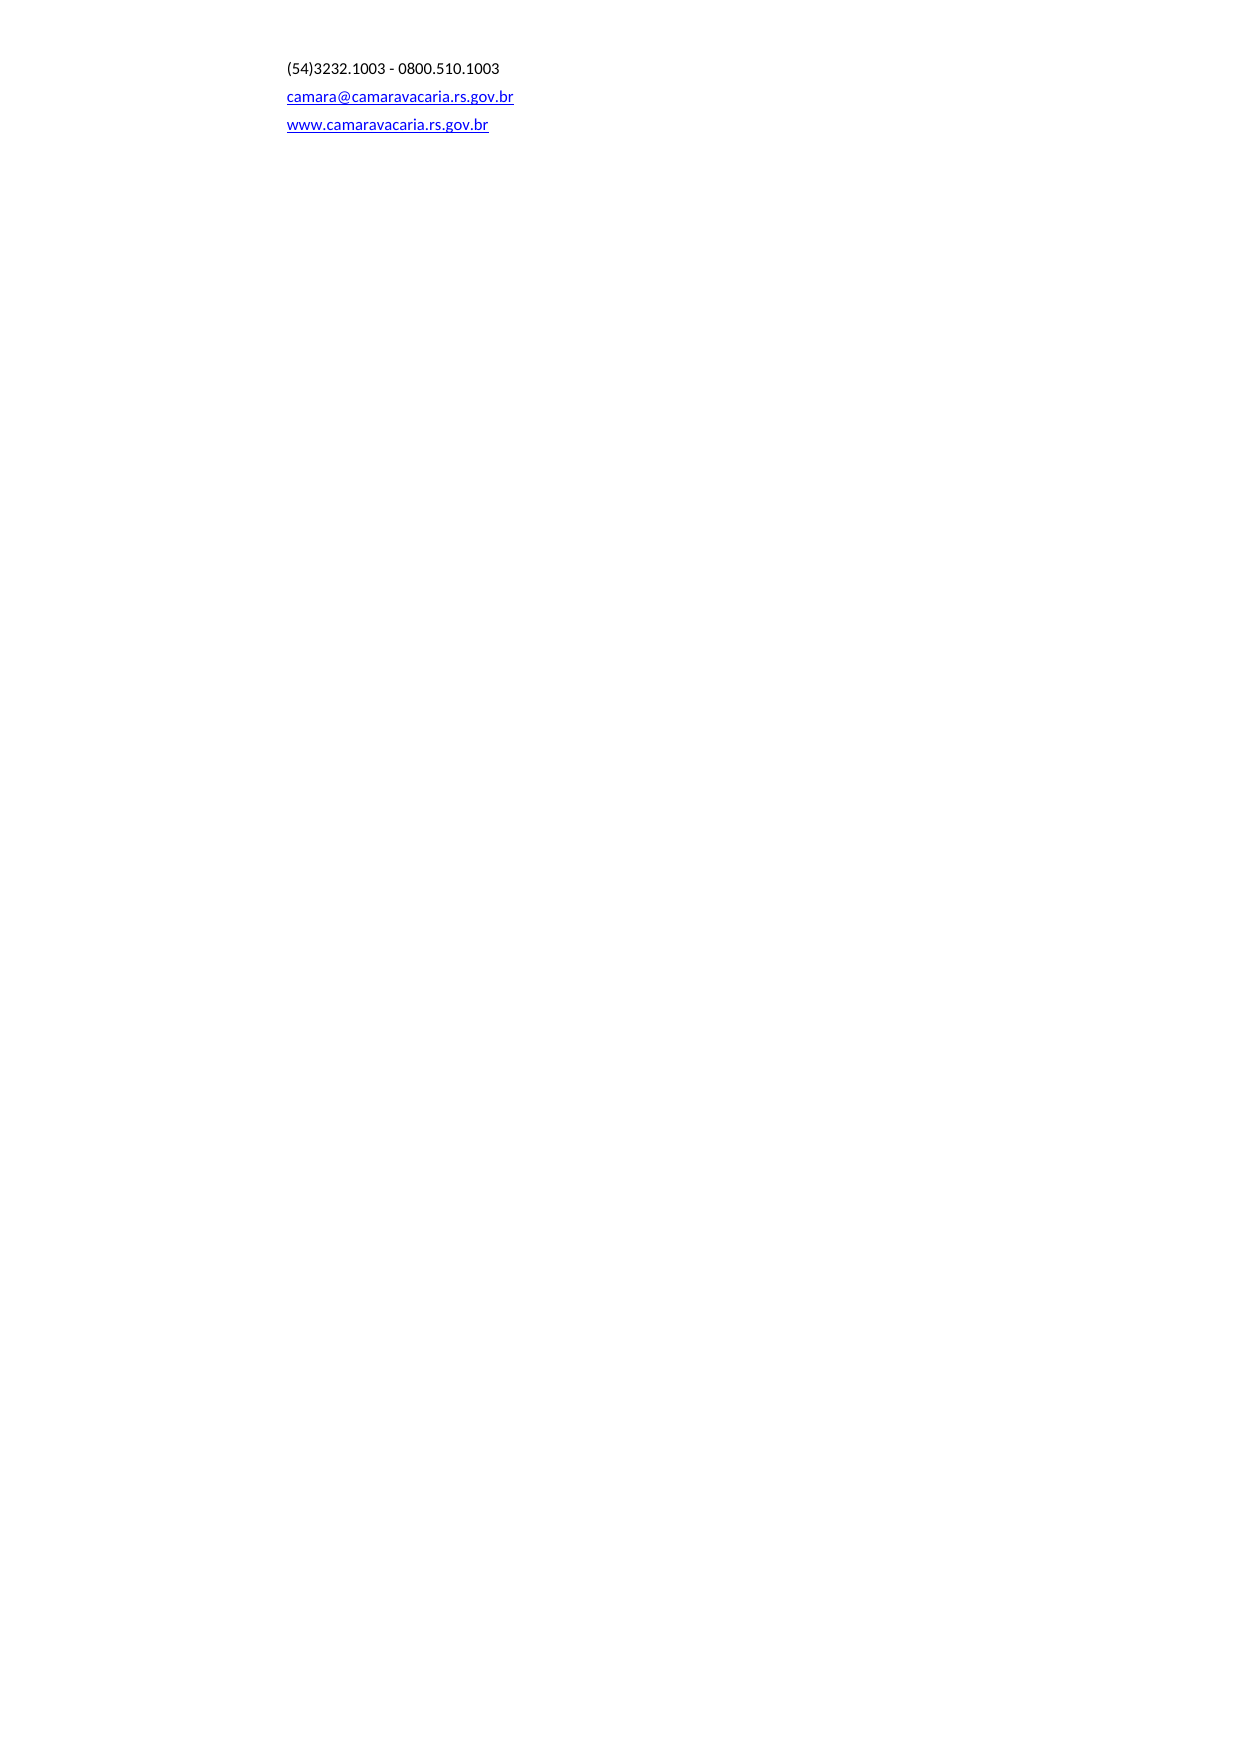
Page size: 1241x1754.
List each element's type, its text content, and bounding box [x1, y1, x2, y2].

table_cell [125, 107, 279, 134]
table_cell [125, 79, 279, 107]
table_cell camara@camaravacaria.rs.gov.br [279, 79, 691, 107]
table_cell [125, 47, 279, 78]
table_cell (54)3232.1003 - 0800.510.1003 [279, 47, 691, 78]
table_cell www.camaravacaria.rs.gov.br [279, 107, 691, 134]
